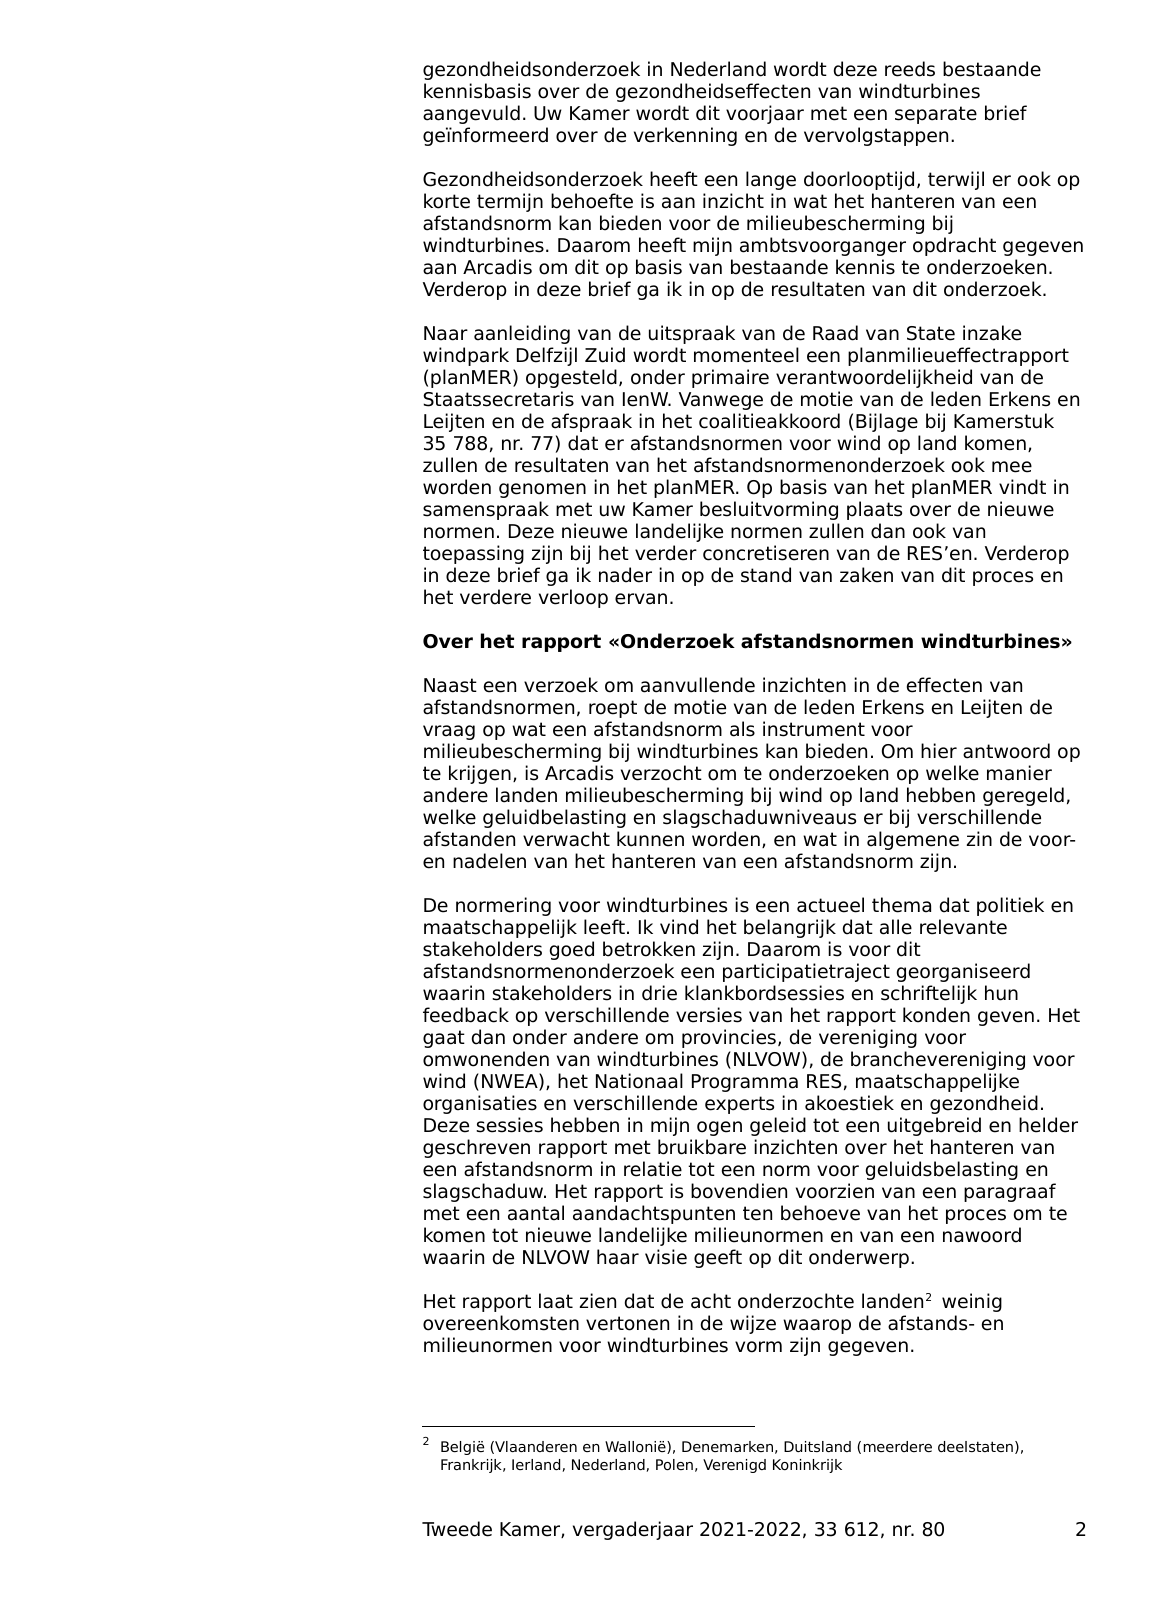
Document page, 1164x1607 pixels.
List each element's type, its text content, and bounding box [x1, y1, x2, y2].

text Naar aanleiding van de uitspraak van de Raad van State inzake windpark Delfzijl Zuid wordt momenteel een planmilieueffectrapport (planMER) opgesteld, onder primaire verantwoordelijkheid van de Staatssecretaris van IenW. Vanwege de motie van de leden Erkens en Leijten en de afspraak in het coalitieakkoord (Bijlage bij Kamerstuk 35 788, nr. 77) dat er afstandsnormen voor wind op land komen, zullen de resultaten van het afstandsnormenonderzoek ook mee worden genomen in het planMER. Op basis van het planMER vindt in samenspraak met uw Kamer besluitvorming plaats over de nieuwe normen. Deze nieuwe landelijke normen zullen dan ook van toepassing zijn bij het verder concretiseren van de RES’en. Verderop in deze brief ga ik nader in op de stand van zaken van dit proces en het verdere verloop ervan. [422, 323, 1087, 609]
text Gezondheidsonderzoek heeft een lange doorlooptijd, terwijl er ook op korte termijn behoefte is aan inzicht in wat het hanteren van een afstandsnorm kan bieden voor de milieubescherming bij windturbines. Daarom heeft mijn ambtsvoorganger opdracht gegeven aan Arcadis om dit op basis van bestaande kennis te onderzoeken. Verderop in deze brief ga ik in op de resultaten van dit onderzoek. [422, 169, 1087, 301]
subtitle Over het rapport «Onderzoek afstandsnormen windturbines» [422, 631, 1087, 653]
text Naast een verzoek om aanvullende inzichten in de effecten van afstandsnormen, roept de motie van de leden Erkens en Leijten de vraag op wat een afstandsnorm als instrument voor milieubescherming bij windturbines kan bieden. Om hier antwoord op te krijgen, is Arcadis verzocht om te onderzoeken op welke manier andere landen milieubescherming bij wind op land hebben geregeld, welke geluidbelasting en slagschaduwniveaus er bij verschillende afstanden verwacht kunnen worden, en wat in algemene zin de voor- en nadelen van het hanteren van een afstandsnorm zijn. [422, 675, 1087, 873]
text België (Vlaanderen en Wallonië), Denemarken, Duitsland (meerdere deelstaten), Frankrijk, Ierland, Nederland, Polen, Verenigd Koninkrijk [422, 1435, 1087, 1474]
text De normering voor windturbines is een actueel thema dat politiek en maatschappelijk leeft. Ik vind het belangrijk dat alle relevante stakeholders goed betrokken zijn. Daarom is voor dit afstandsnormenonderzoek een participatietraject georganiseerd waarin stakeholders in drie klankbordsessies en schriftelijk hun feedback op verschillende versies van het rapport konden geven. Het gaat dan onder andere om provincies, de vereniging voor omwonenden van windturbines (NLVOW), de branchevereniging voor wind (NWEA), het Nationaal Programma RES, maatschappelijke organisaties en verschillende experts in akoestiek en gezondheid. Deze sessies hebben in mijn ogen geleid tot een uitgebreid en helder geschreven rapport met bruikbare inzichten over het hanteren van een afstandsnorm in relatie tot een norm voor geluidsbelasting en slagschaduw. Het rapport is bovendien voorzien van een paragraaf met een aantal aandachtspunten ten behoeve van het proces om te komen tot nieuwe landelijke milieunormen en van een nawoord waarin de NLVOW haar visie geeft op dit onderwerp. [422, 895, 1087, 1269]
text Het rapport laat zien dat de acht onderzochte landen weinig overeenkomsten vertonen in de wijze waarop de afstands- en milieunormen voor windturbines vorm zijn gegeven. [422, 1291, 1087, 1357]
text gezondheidsonderzoek in Nederland wordt deze reeds bestaande kennisbasis over de gezondheidseffecten van windturbines aangevuld. Uw Kamer wordt dit voorjaar met een separate brief geïnformeerd over de verkenning en de vervolgstappen. [422, 59, 1087, 147]
